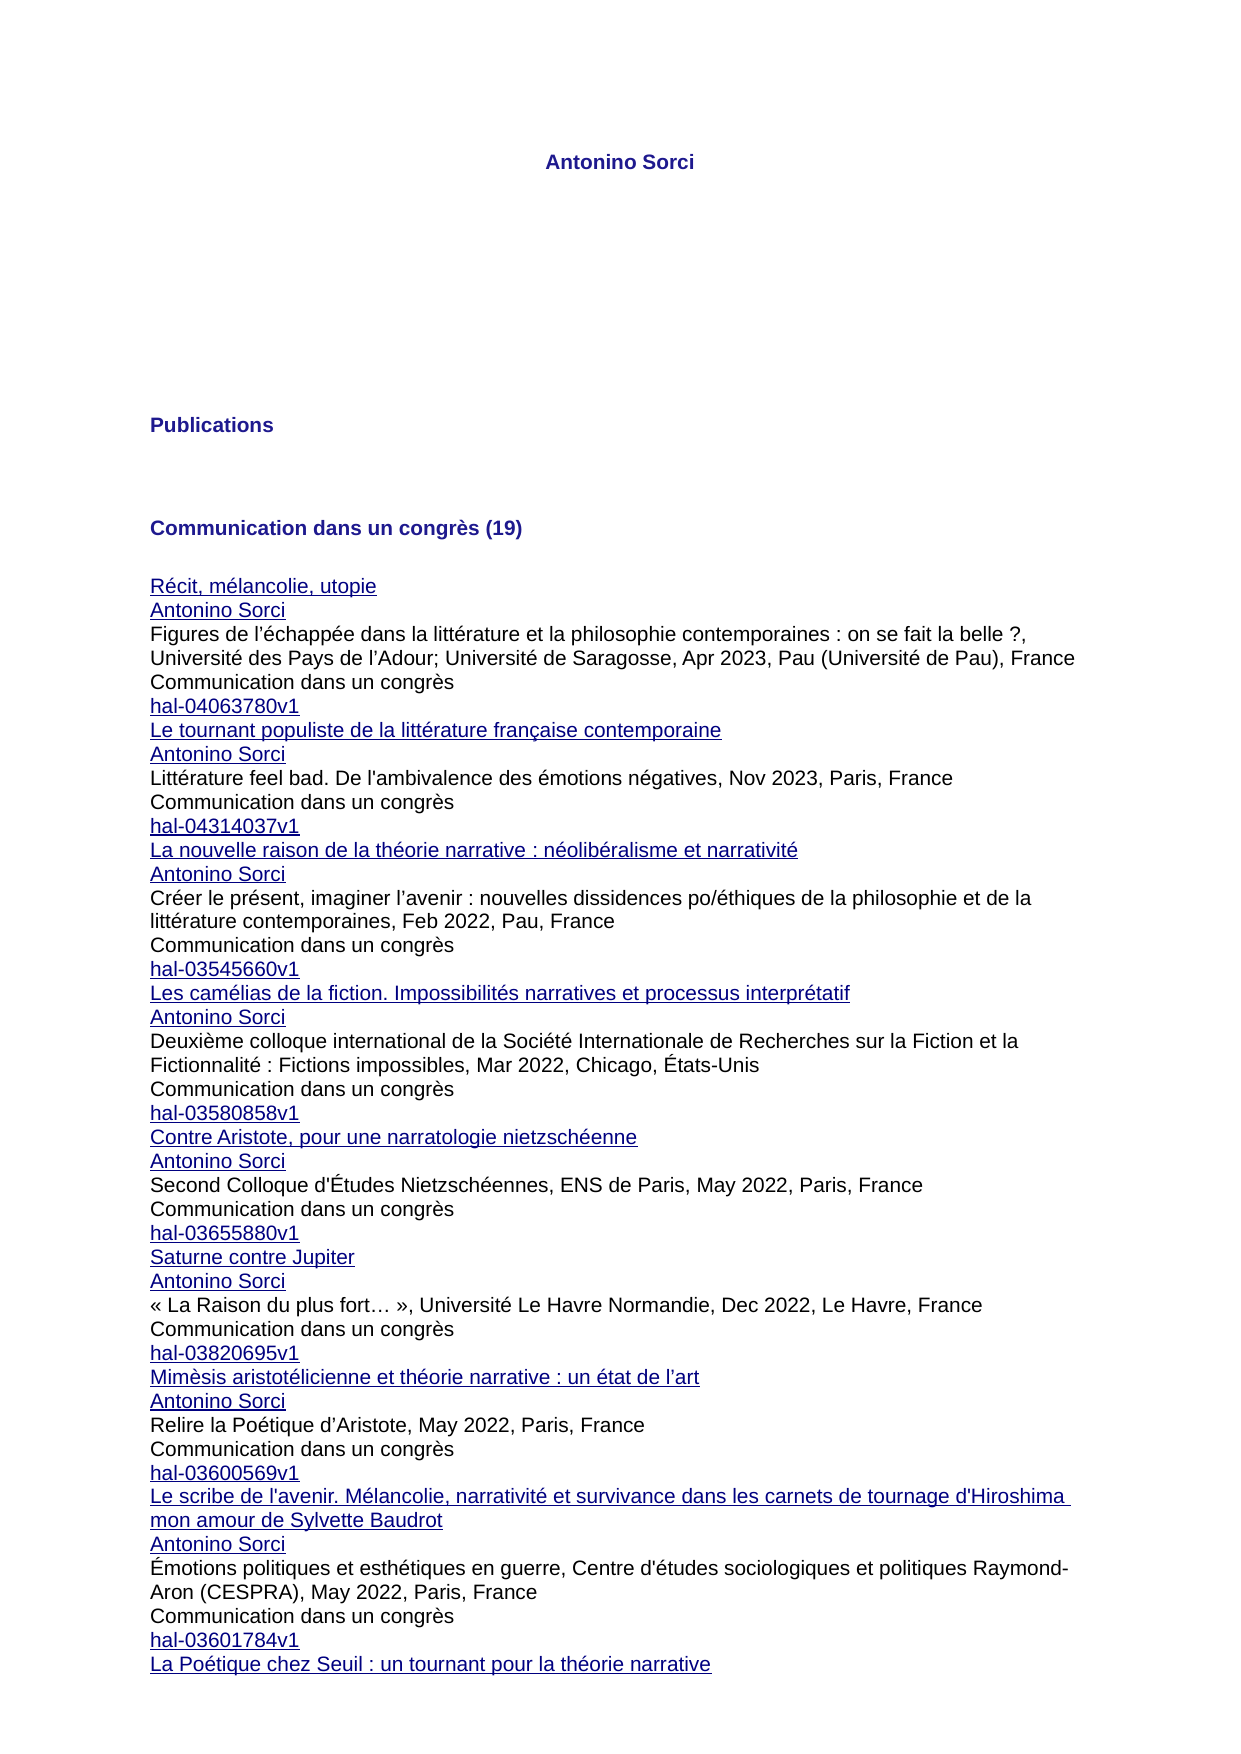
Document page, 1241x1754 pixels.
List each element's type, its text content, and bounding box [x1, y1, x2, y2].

table_cell Le scribe de l'avenir. Mélancolie, narrativité et survivance dans les carnets de tournage d'Hiroshima mon amour de Sylvette Baudrot Antonino Sorci Émotions politiques et esthétiques en guerre, Centre d'études sociologiques et politiques Raymond-Aron (CESPRA), May 2022, Paris, France Communication dans un congrès hal-03601784v1 [150, 1484, 1090, 1652]
table_cell Le tournant populiste de la littérature française contemporaine Antonino Sorci Littérature feel bad. De l'ambivalence des émotions négatives, Nov 2023, Paris, France Communication dans un congrès hal-04314037v1 [150, 718, 1090, 837]
table_cell Saturne contre Jupiter Antonino Sorci « La Raison du plus fort… », Université Le Havre Normandie, Dec 2022, Le Havre, France Communication dans un congrès hal-03820695v1 [150, 1245, 1090, 1364]
table_cell Mimèsis aristotélicienne et théorie narrative : un état de l’art Antonino Sorci Relire la Poétique d’Aristote, May 2022, Paris, France Communication dans un congrès hal-03600569v1 [150, 1365, 1090, 1484]
subtitle Publications [150, 412, 1090, 436]
table_cell Contre Aristote, pour une narratologie nietzschéenne Antonino Sorci Second Colloque d'Études Nietzschéennes, ENS de Paris, May 2022, Paris, France Communication dans un congrès hal-03655880v1 [150, 1125, 1090, 1245]
subtitle Antonino Sorci [150, 150, 1090, 174]
table_cell La Poétique chez Seuil : un tournant pour la théorie narrative [150, 1652, 1090, 1676]
table_cell La nouvelle raison de la théorie narrative : néolibéralisme et narrativité Antonino Sorci Créer le présent, imaginer l’avenir : nouvelles dissidences po/éthiques de la philosophie et de la littérature contemporaines, Feb 2022, Pau, France Communication dans un congrès hal-03545660v1 [150, 838, 1090, 981]
table_cell Les camélias de la fiction. Impossibilités narratives et processus interprétatif Antonino Sorci Deuxième colloque international de la Société Internationale de Recherches sur la Fiction et la Fictionnalité : Fictions impossibles, Mar 2022, Chicago, États-Unis Communication dans un congrès hal-03580858v1 [150, 981, 1090, 1125]
subtitle Communication dans un congrès (19) [150, 516, 1090, 539]
table_header Récit, mélancolie, utopie Antonino Sorci Figures de l’échappée dans la littérature et la philosophie contemporaines : on se fait la belle ?, Université des Pays de l’Adour; Université de Saragosse, Apr 2023, Pau (Université de Pau), France Communication dans un congrès hal-04063780v1 [150, 574, 1090, 718]
